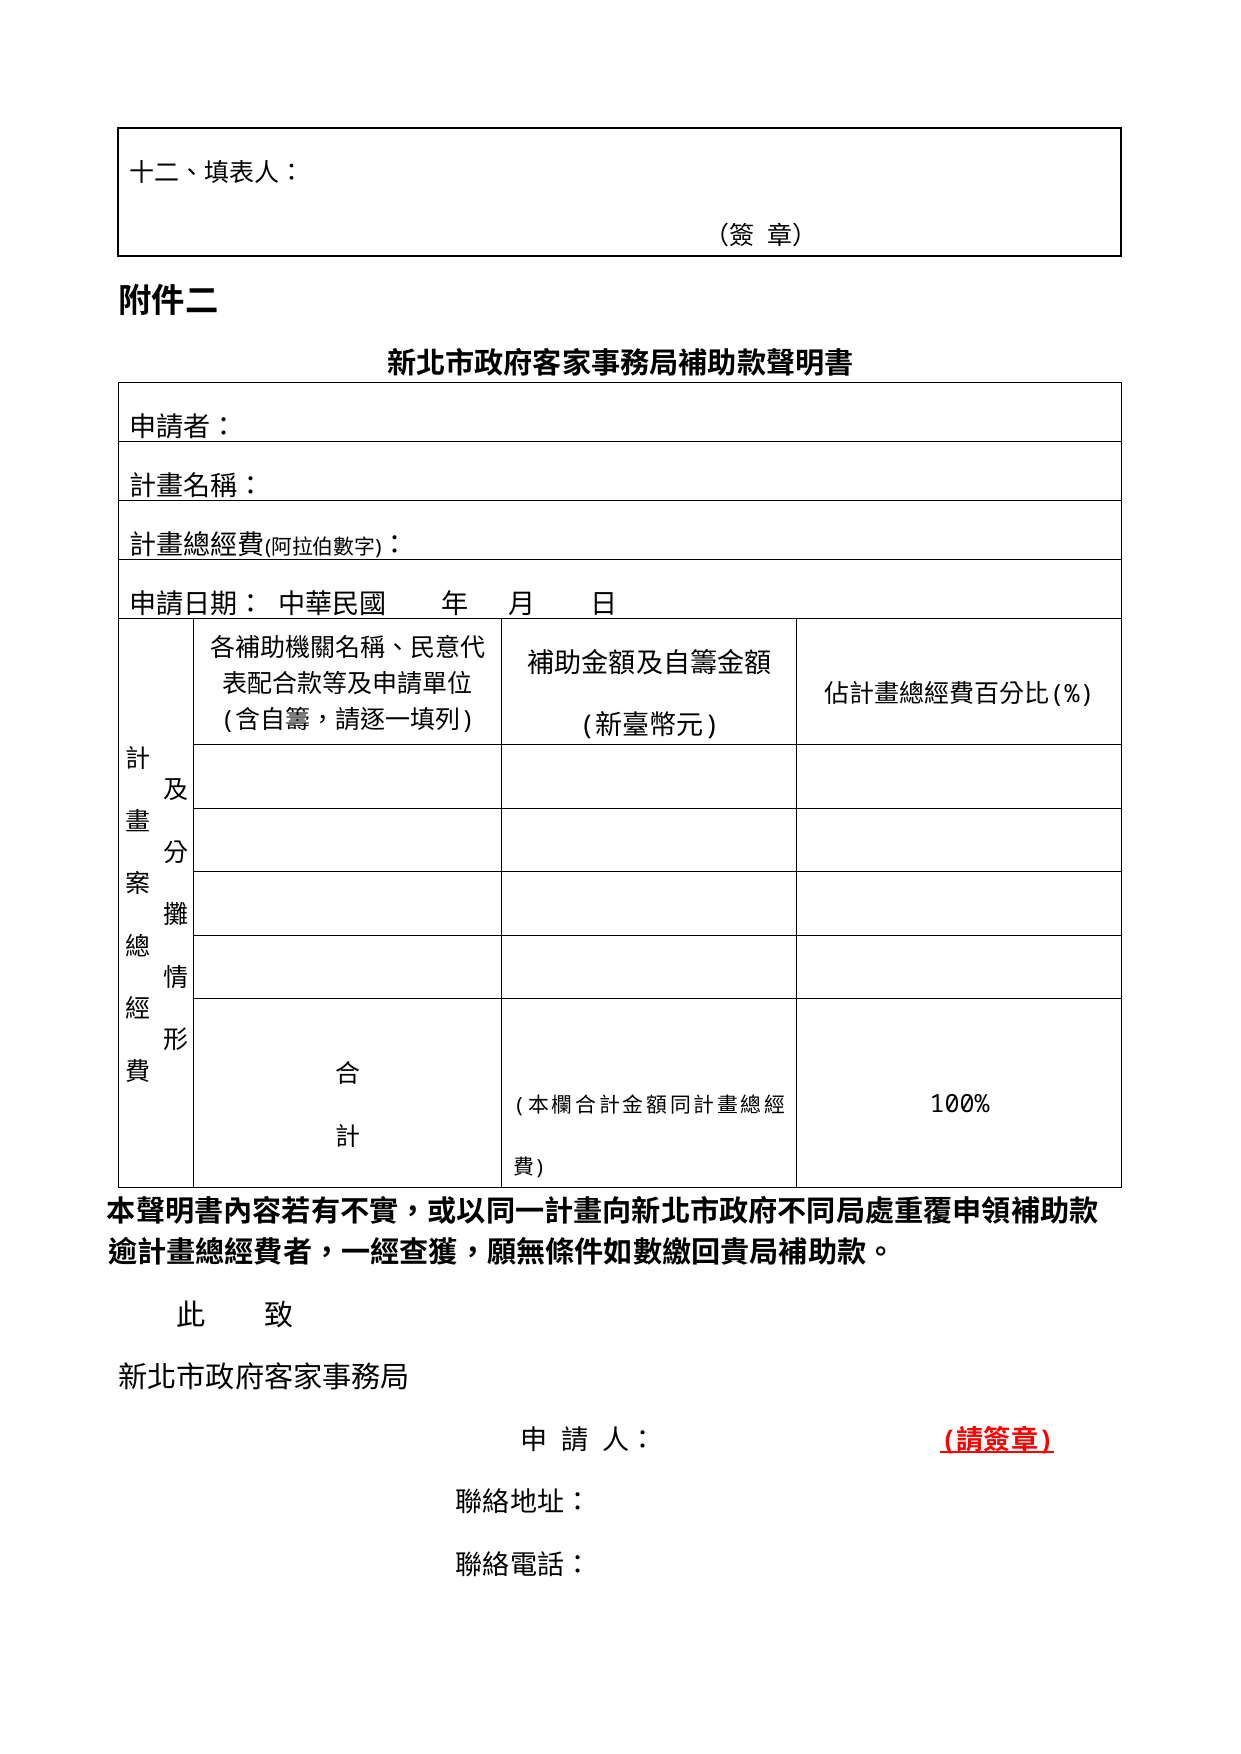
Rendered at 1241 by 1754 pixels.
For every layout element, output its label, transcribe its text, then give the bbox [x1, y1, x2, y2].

text 新北市政府客家事務局 [118, 1333, 1122, 1396]
table_cell 各補助機關名稱、民意代表配合款等及申請單位 (含自籌，請逐一填列) [194, 619, 501, 744]
table_cell (本欄合計金額同計畫總經費) [502, 999, 796, 1187]
text 聯絡電話： [456, 1521, 1122, 1583]
table_cell 合 計 [194, 999, 501, 1187]
table_cell [797, 936, 1121, 998]
table_cell [194, 936, 501, 998]
table_cell [502, 936, 796, 998]
table_cell 補助金額及自籌金額 (新臺幣元) [502, 619, 796, 744]
table_cell [194, 745, 501, 807]
table_cell [502, 809, 796, 871]
text 此 致 [118, 1271, 1122, 1333]
table_cell [797, 809, 1121, 871]
table_cell [194, 872, 501, 934]
table_cell 計畫案總經費 [119, 619, 157, 1187]
text 申 請 人： (請簽章) [118, 1396, 1122, 1458]
table_header 申請者： [119, 383, 1121, 441]
table_cell [797, 872, 1121, 934]
text 新北市政府客家事務局補助款聲明書 [118, 319, 1122, 382]
table_cell [502, 872, 796, 934]
text 本聲明書內容若有不實，或以同一計畫向新北市政府不同局處重覆申領補助款逾計畫總經費者，一經查獲，願無條件如數繳回貴局補助款。 [107, 1188, 1122, 1271]
table_cell 佔計畫總經費百分比(%) [797, 619, 1121, 744]
table_cell 十二、填表人： （簽 章） [119, 129, 1120, 254]
table_cell 及分攤情形 [157, 619, 193, 1187]
table_cell [194, 809, 501, 871]
table_cell [797, 745, 1121, 807]
text 聯絡地址： [456, 1458, 1122, 1521]
table_cell 計畫名稱： [119, 442, 1121, 500]
table_cell 100% [797, 999, 1121, 1187]
table_cell 計畫總經費(阿拉伯數字)： [119, 501, 1121, 559]
table_cell [502, 745, 796, 807]
text 附件二 [118, 257, 1122, 319]
table_cell 申請日期： 中華民國 年 月 日 [119, 560, 1121, 618]
